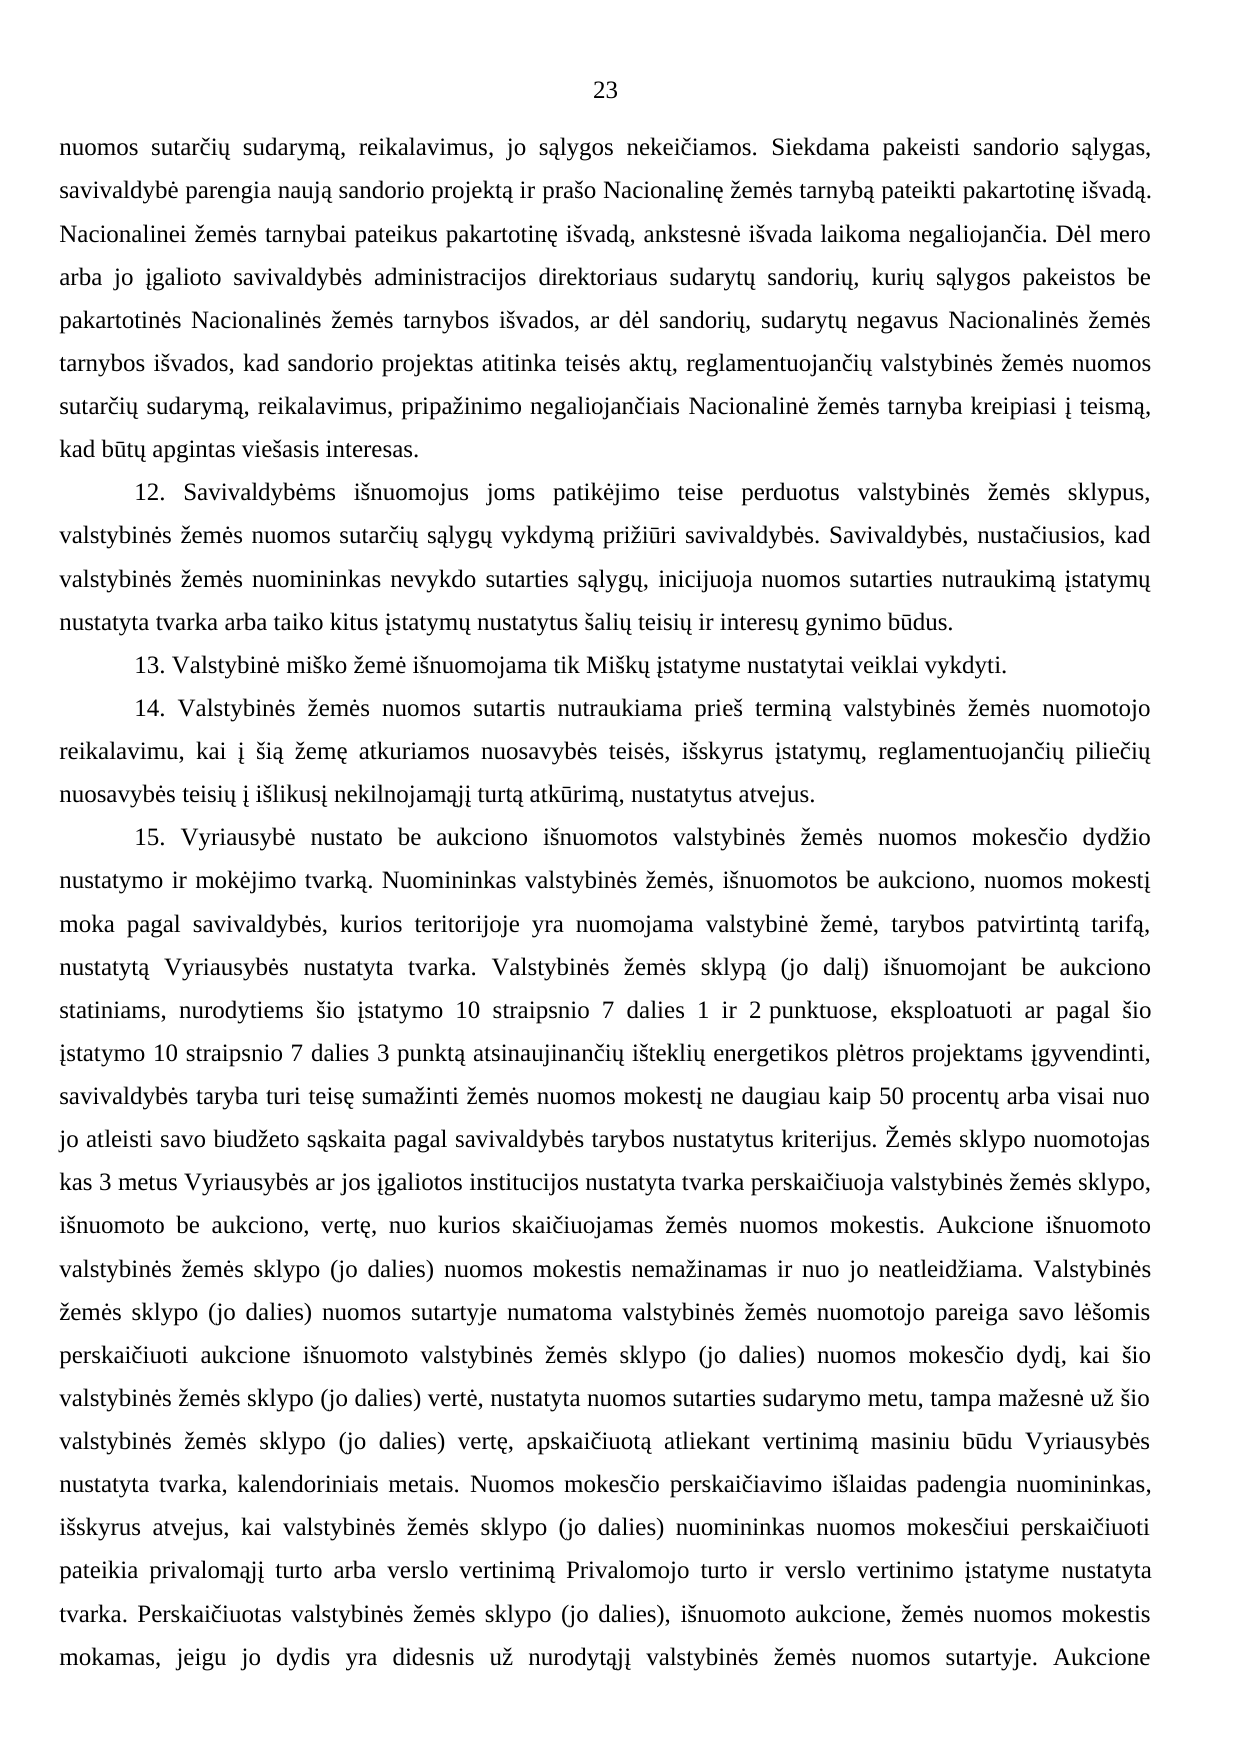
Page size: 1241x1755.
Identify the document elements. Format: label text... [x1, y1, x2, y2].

text 13. Valstybinė miško žemė išnuomojama tik Miškų įstatyme nustatytai veiklai vykdyti. [59, 650, 1152, 679]
text 15. Vyriausybė nustato be aukciono išnuomotos valstybinės žemės nuomos mokesčio dydžio nustatymo ir mokėjimo tvarką. Nuomininkas valstybinės žemės, išnuomotos be aukciono, nuomos mokestį moka pagal savivaldybės, kurios teritorijoje yra nuomojama valstybinė žemė, tarybos patvirtintą tarifą, nustatytą Vyriausybės nustatyta tvarka. Valstybinės žemės sklypą (jo dalį) išnuomojant be aukciono statiniams, nurodytiems šio įstatymo 10 straipsnio 7 dalies 1 ir 2 punktuose, eksploatuoti ar pagal šio įstatymo 10 straipsnio 7 dalies 3 punktą atsinaujinančių išteklių energetikos plėtros projektams įgyvendinti, savivaldybės taryba turi teisę sumažinti žemės nuomos mokestį ne daugiau kaip 50 procentų arba visai nuo jo atleisti savo biudžeto sąskaita pagal savivaldybės tarybos nustatytus kriterijus. Žemės sklypo nuomotojas kas 3 metus Vyriausybės ar jos įgaliotos institucijos nustatyta tvarka perskaičiuoja valstybinės žemės sklypo, išnuomoto be aukciono, vertę, nuo kurios skaičiuojamas žemės nuomos mokestis. Aukcione išnuomoto valstybinės žemės sklypo (jo dalies) nuomos mokestis nemažinamas ir nuo jo neatleidžiama. Valstybinės žemės sklypo (jo dalies) nuomos sutartyje numatoma valstybinės žemės nuomotojo pareiga savo lėšomis perskaičiuoti aukcione išnuomoto valstybinės žemės sklypo (jo dalies) nuomos mokesčio dydį, kai šio valstybinės žemės sklypo (jo dalies) vertė, nustatyta nuomos sutarties sudarymo metu, tampa mažesnė už šio valstybinės žemės sklypo (jo dalies) vertę, apskaičiuotą atliekant vertinimą masiniu būdu Vyriausybės nustatyta tvarka, kalendoriniais metais. Nuomos mokesčio perskaičiavimo išlaidas padengia nuomininkas, išskyrus atvejus, kai valstybinės žemės sklypo (jo dalies) nuomininkas nuomos mokesčiui perskaičiuoti pateikia privalomąjį turto arba verslo vertinimą Privalomojo turto ir verslo vertinimo įstatyme nustatyta tvarka. Perskaičiuotas valstybinės žemės sklypo (jo dalies), išnuomoto aukcione, žemės nuomos mokestis mokamas, jeigu jo dydis yra didesnis už nurodytąjį valstybinės žemės nuomos sutartyje. Aukcione [59, 822, 1152, 1671]
text nuomos sutarčių sudarymą, reikalavimus, jo sąlygos nekeičiamos. Siekdama pakeisti sandorio sąlygas, savivaldybė parengia naują sandorio projektą ir prašo Nacionalinę žemės tarnybą pateikti pakartotinę išvadą. Nacionalinei žemės tarnybai pateikus pakartotinę išvadą, ankstesnė išvada laikoma negaliojančia. Dėl mero arba jo įgalioto savivaldybės administracijos direktoriaus sudarytų sandorių, kurių sąlygos pakeistos be pakartotinės Nacionalinės žemės tarnybos išvados, ar dėl sandorių, sudarytų negavus Nacionalinės žemės tarnybos išvados, kad sandorio projektas atitinka teisės aktų, reglamentuojančių valstybinės žemės nuomos sutarčių sudarymą, reikalavimus, pripažinimo negaliojančiais Nacionalinė žemės tarnyba kreipiasi į teismą, kad būtų apgintas viešasis interesas. [59, 132, 1152, 463]
text 14. Valstybinės žemės nuomos sutartis nutraukiama prieš terminą valstybinės žemės nuomotojo reikalavimu, kai į šią žemę atkuriamos nuosavybės teisės, išskyrus įstatymų, reglamentuojančių piliečių nuosavybės teisių į išlikusį nekilnojamąjį turtą atkūrimą, nustatytus atvejus. [59, 693, 1152, 808]
text 12. Savivaldybėms išnuomojus joms patikėjimo teise perduotus valstybinės žemės sklypus, valstybinės žemės nuomos sutarčių sąlygų vykdymą prižiūri savivaldybės. Savivaldybės, nustačiusios, kad valstybinės žemės nuomininkas nevykdo sutarties sąlygų, inicijuoja nuomos sutarties nutraukimą įstatymų nustatyta tvarka arba taiko kitus įstatymų nustatytus šalių teisių ir interesų gynimo būdus. [59, 477, 1152, 636]
